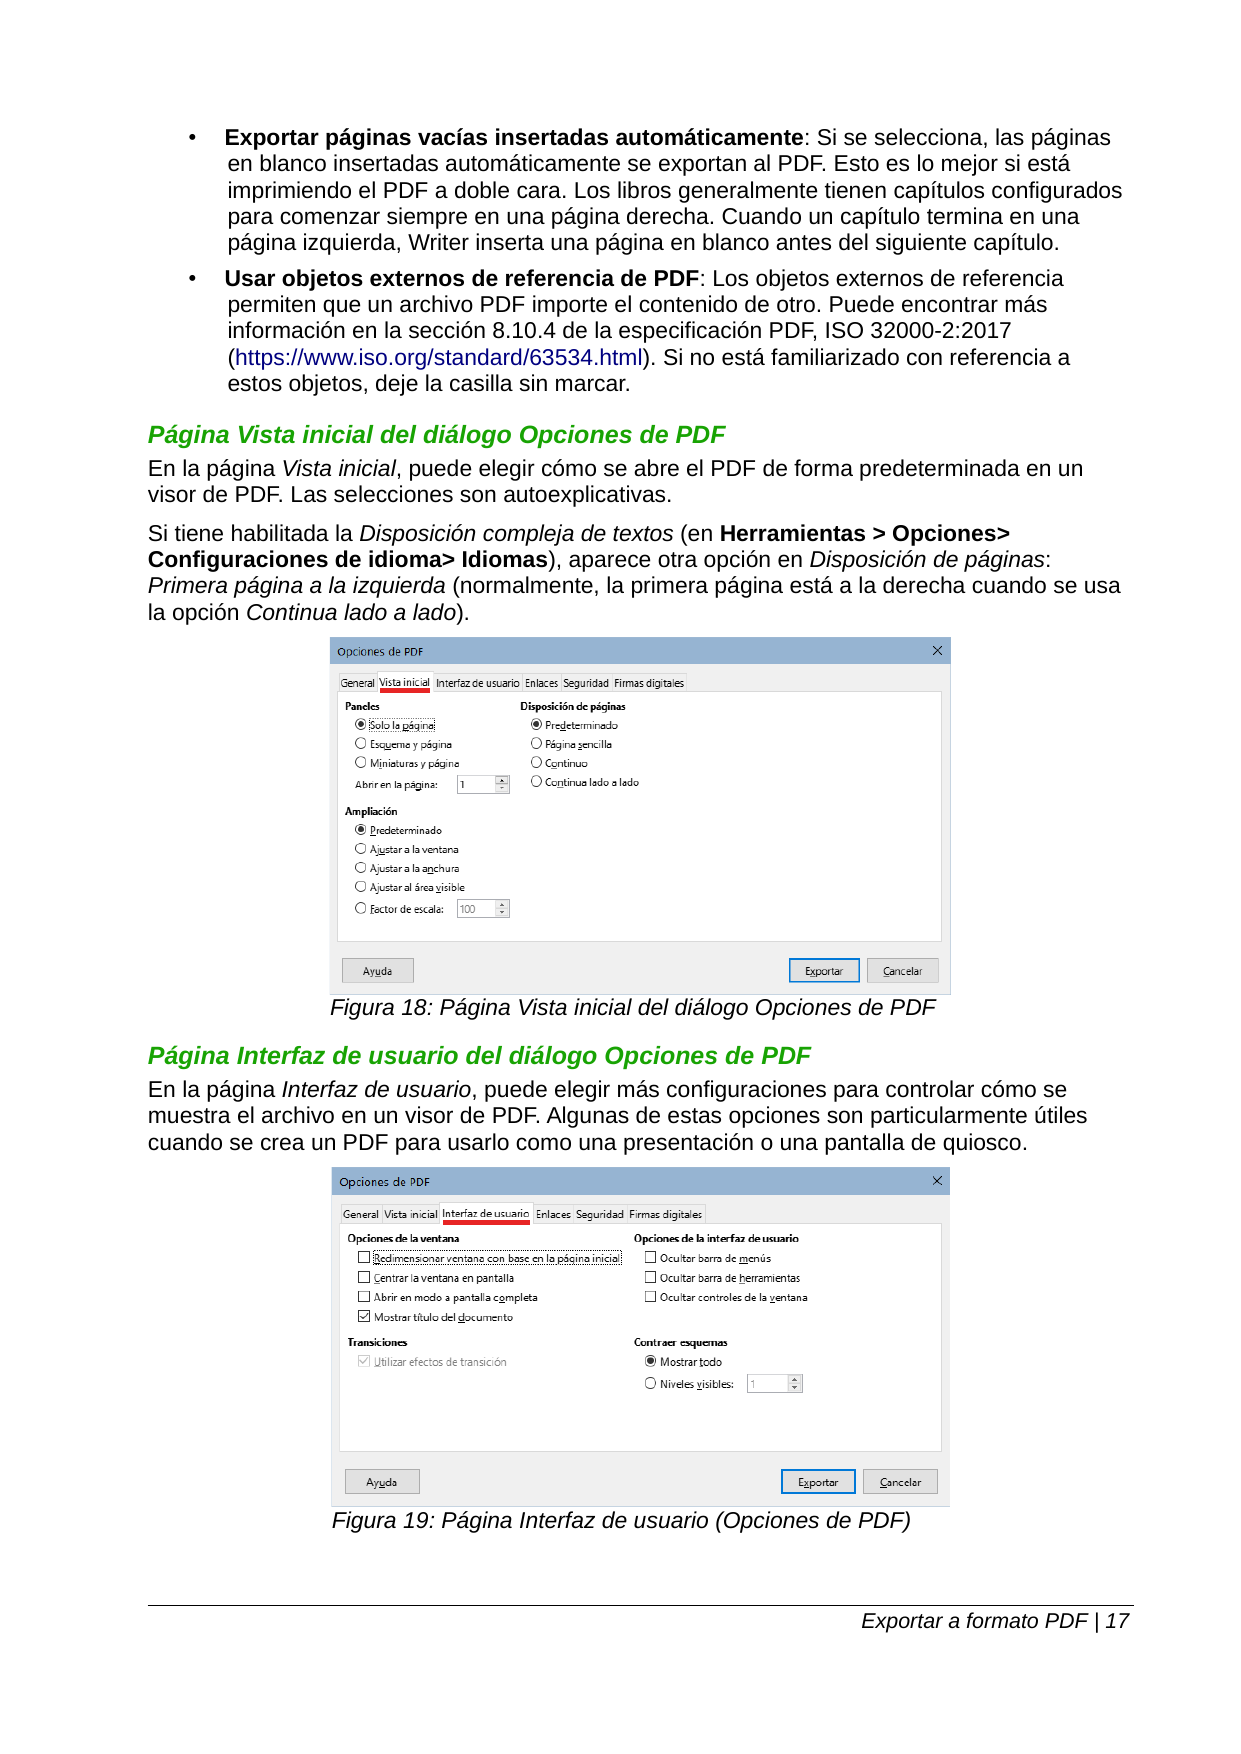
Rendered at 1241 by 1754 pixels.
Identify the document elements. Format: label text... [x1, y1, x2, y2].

text Figura 19: Página Interfaz de usuario (Opciones de PDF) [332, 1507, 950, 1533]
list Exportar páginas vacías insertadas automáticamente: Si se selecciona, las páginas en blanco insertadas automáticamente se exportan al PDF. Esto es lo mejor si está imprimiendo el PDF a doble cara. Los libros generalmente tienen capítulos configurados para comenzar siempre en una página derecha. Cuando un capítulo termina en una página izquierda, Writer inserta una página en blanco antes del siguiente capítulo. [185, 121, 1134, 256]
subtitle Página Interfaz de usuario del diálogo Opciones de PDF [148, 1041, 1134, 1070]
text En la página Interfaz de usuario, puede elegir más configuraciones para controlar cómo se muestra el archivo en un visor de PDF. Algunas de estas opciones son particularmente útiles cuando se crea un PDF para usarlo como una presentación o una pantalla de quiosco. [148, 1076, 1134, 1155]
text Figura 18: Página Vista inicial del diálogo Opciones de PDF [330, 638, 952, 1021]
picture [329, 637, 951, 995]
text En la página Vista inicial, puede elegir cómo se abre el PDF de forma predeterminada en un visor de PDF. Las selecciones son autoexplicativas. [148, 454, 1134, 507]
subtitle Página Vista inicial del diálogo Opciones de PDF [148, 420, 1134, 449]
list Usar objetos externos de referencia de PDF: Los objetos externos de referencia permiten que un archivo PDF importe el contenido de otro. Puede encontrar más información en la sección 8.10.4 de la especificación PDF, ISO 32000-2:2017 (https://www.iso.org/standard/63534.html). Si no está familiarizado con referencia a estos objetos, deje la casilla sin marcar. [185, 262, 1134, 399]
picture [331, 1167, 950, 1507]
text Si tiene habilitada la Disposición compleja de textos (en Herramientas > Opciones> Configuraciones de idioma> Idiomas), aparece otra opción en Disposición de páginas: Primera página a la izquierda (normalmente, la primera página está a la derecha cuando se usa la opción Continua lado a lado). [148, 520, 1134, 625]
